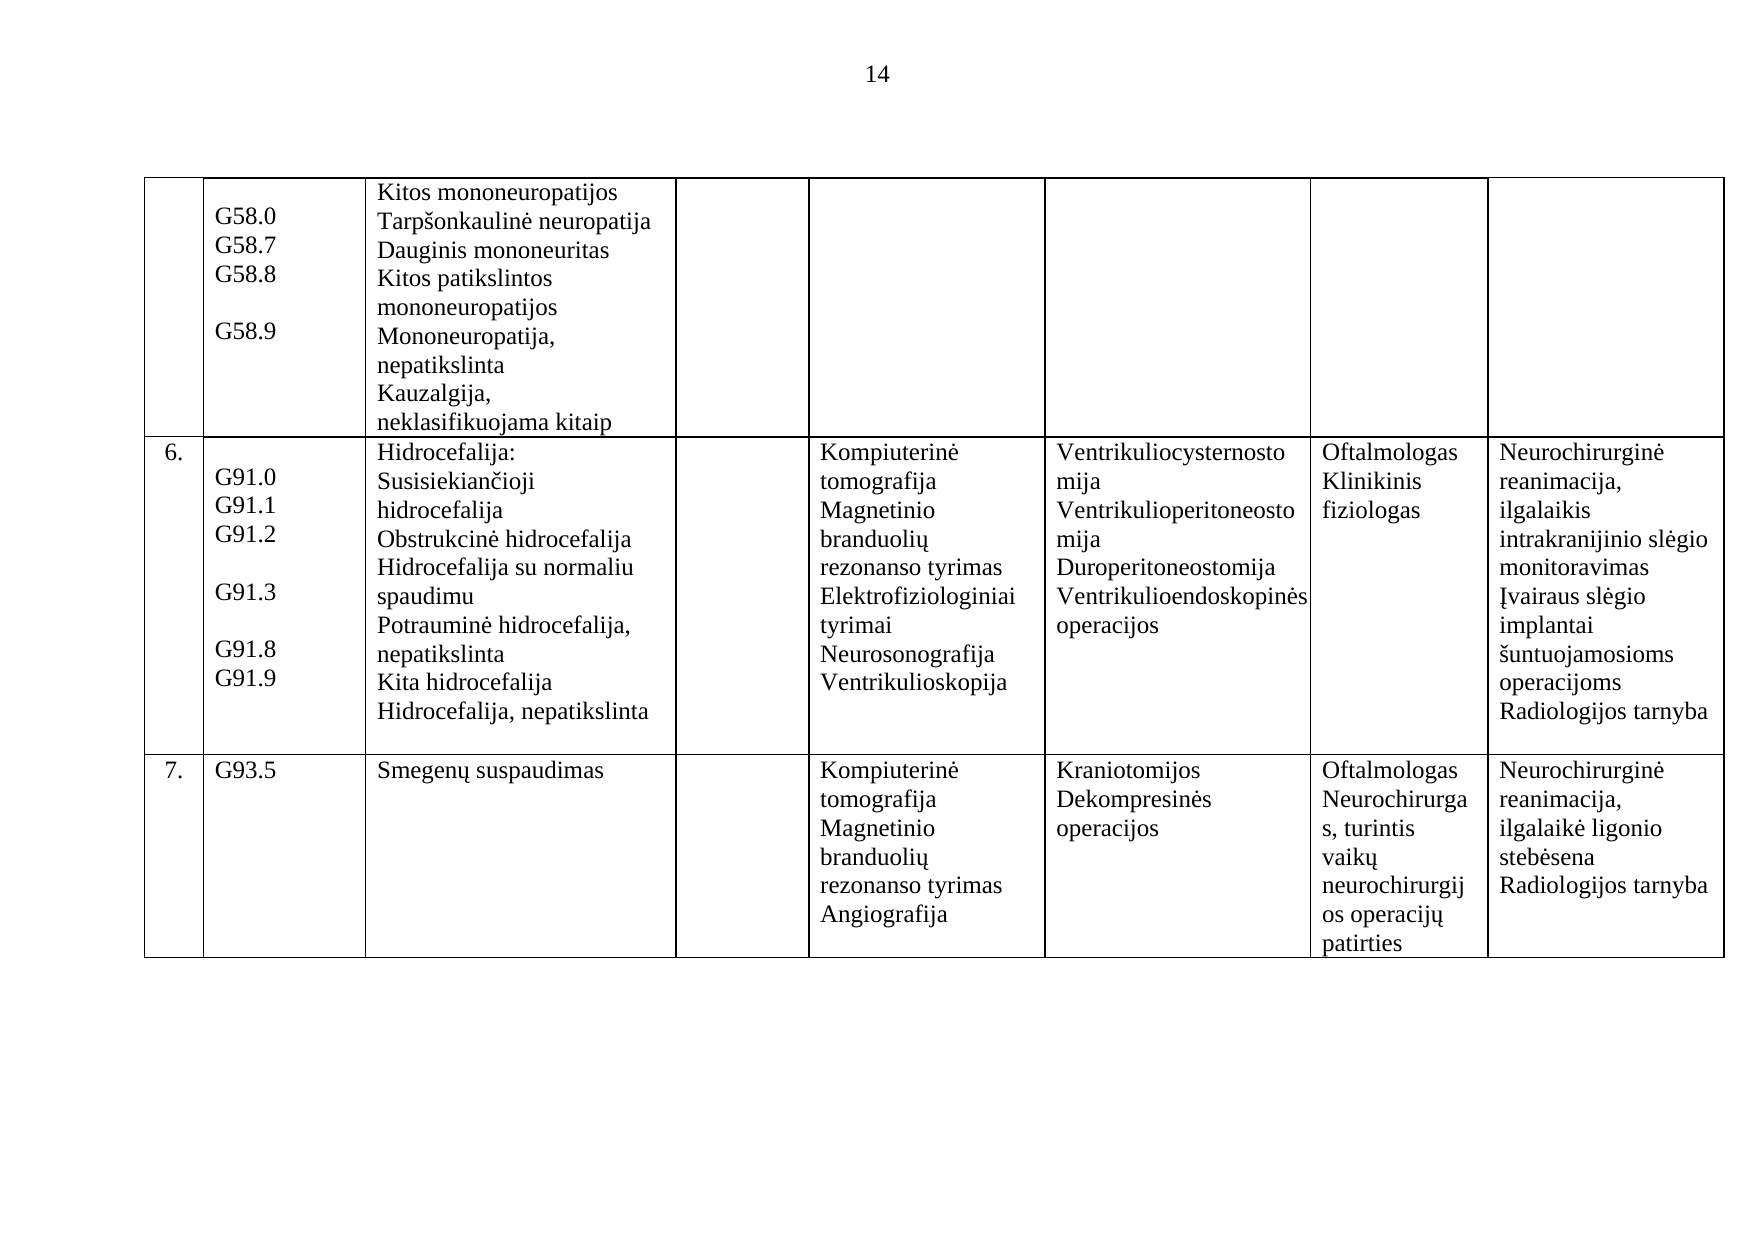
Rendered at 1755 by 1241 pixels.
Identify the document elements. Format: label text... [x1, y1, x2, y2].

table_cell 7. [145, 755, 203, 957]
table_cell Ventrikuliocysternostomija Ventrikulioperitoneostomija Duroperitoneostomija Ventrikulioendoskopinės operacijos [1046, 438, 1310, 754]
table_cell Hidrocefalija: Susisiekiančioji hidrocefalija Obstrukcinė hidrocefalija Hidrocefalija su normaliu spaudimu Potrauminė hidrocefalija, nepatikslinta Kita hidrocefalija Hidrocefalija, nepatikslinta [366, 438, 675, 754]
table_cell [1311, 179, 1487, 436]
table_cell Oftalmologas Neurochirurgas, turintis vaikų neurochirurgijos operacijų patirties [1311, 755, 1487, 957]
table_cell [145, 178, 203, 436]
table_cell [810, 179, 1044, 436]
table_cell 6. [145, 437, 203, 754]
table_cell Neurochirurginė reanimacija, ilgalaikė ligonio stebėsena Radiologijos tarnyba [1489, 755, 1723, 957]
table_cell Kraniotomijos Dekompresinės operacijos [1046, 755, 1310, 957]
table_cell [677, 438, 808, 754]
table_cell G91.0 G91.1 G91.2 G91.3 G91.8 G91.9 [204, 438, 365, 754]
table_cell Kompiuterinė tomografija Magnetinio branduolių rezonanso tyrimas Angiografija [810, 755, 1044, 957]
table_cell Oftalmologas Klinikinis fiziologas [1311, 438, 1487, 754]
table_cell Kitos mononeuropatijos Tarpšonkaulinė neuropatija Dauginis mononeuritas Kitos patikslintos mononeuropatijos Mononeuropatija, nepatikslinta Kauzalgija, neklasifikuojama kitaip [366, 179, 675, 436]
table_cell G58.0 G58.7 G58.8 G58.9 [204, 179, 365, 436]
table_cell Smegenų suspaudimas [366, 755, 675, 957]
table_cell Kompiuterinė tomografija Magnetinio branduolių rezonanso tyrimas Elektrofiziologiniai tyrimai Neurosonografija Ventrikulioskopija [810, 438, 1044, 754]
table_cell Neurochirurginė reanimacija, ilgalaikis intrakranijinio slėgio monitoravimas Įvairaus slėgio implantai šuntuojamosioms operacijoms Radiologijos tarnyba [1489, 438, 1723, 754]
table_cell G93.5 [204, 755, 365, 957]
table_cell [1489, 178, 1723, 436]
table_cell [677, 179, 808, 436]
table_cell [1046, 179, 1310, 436]
table_cell [677, 755, 808, 957]
